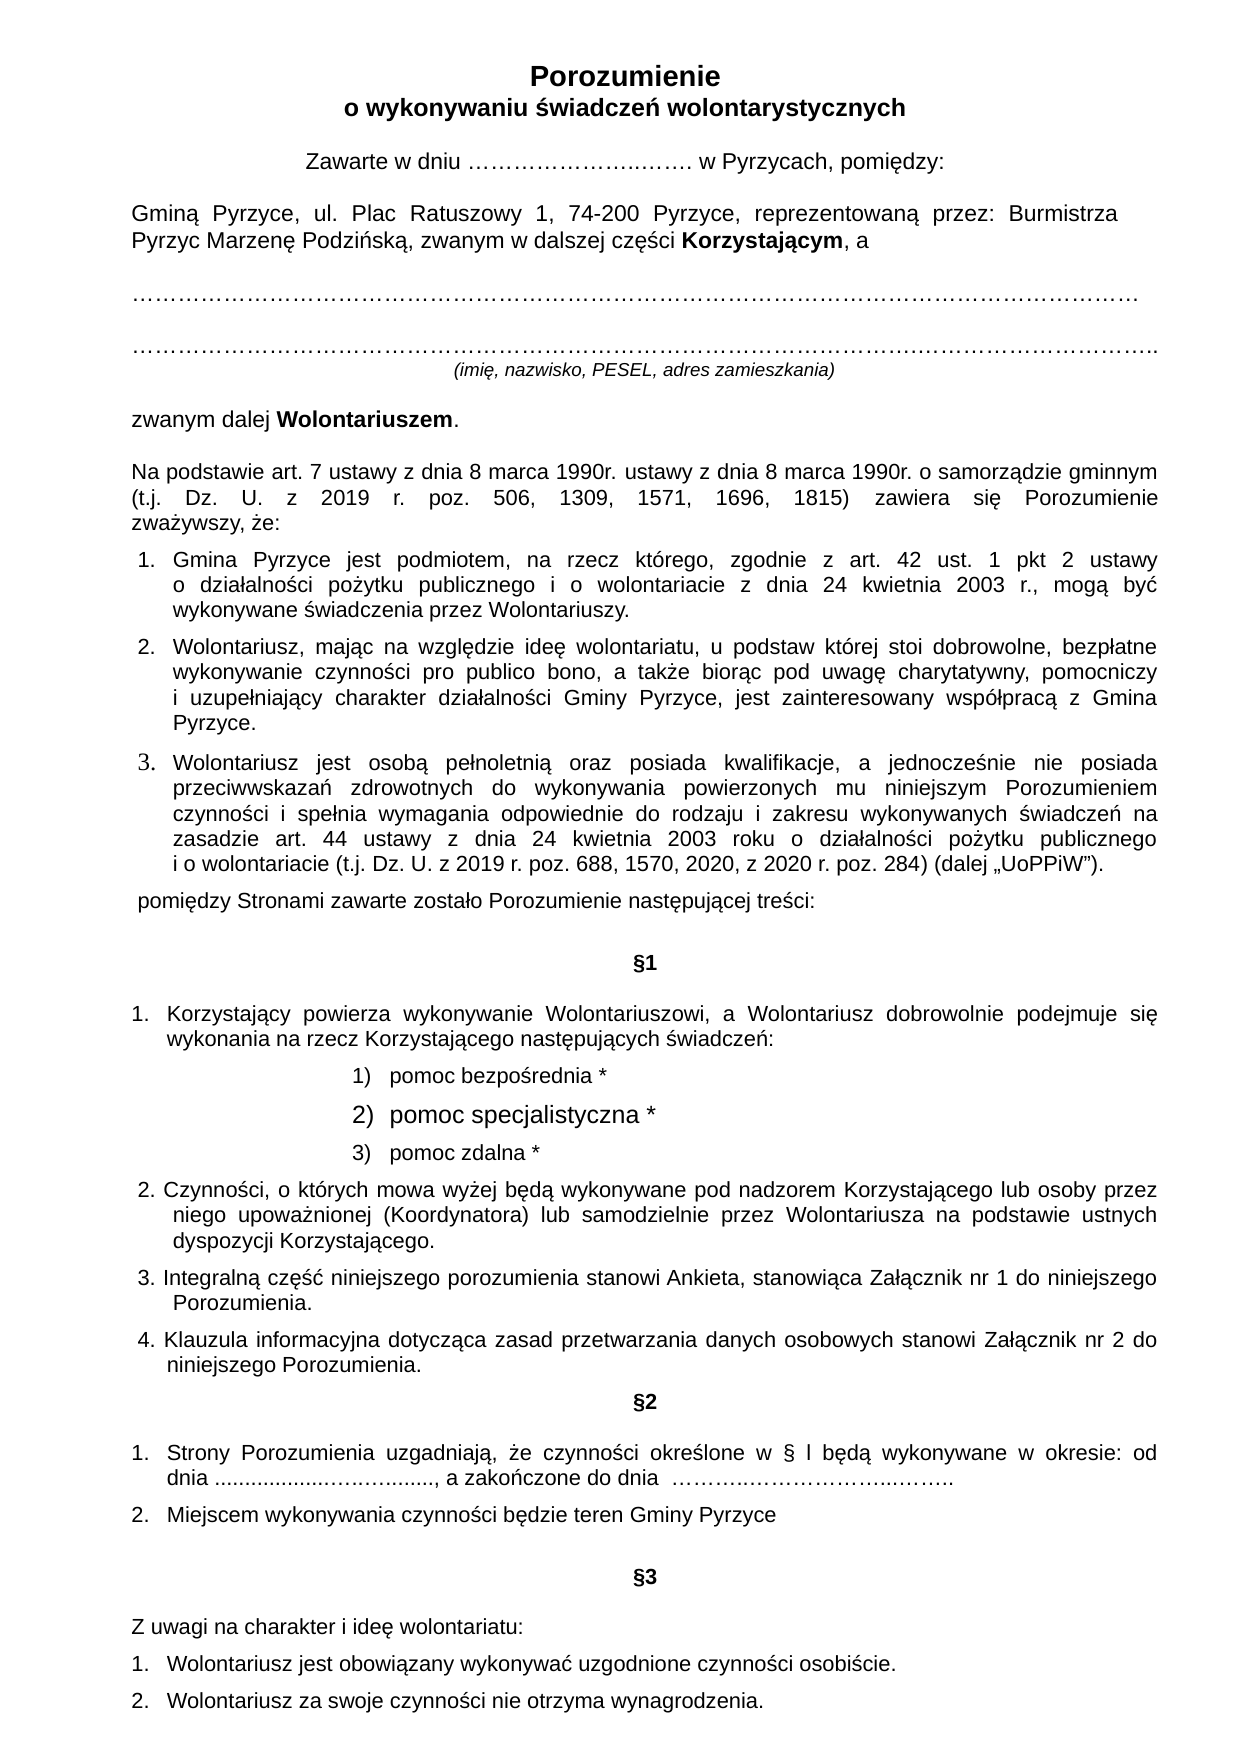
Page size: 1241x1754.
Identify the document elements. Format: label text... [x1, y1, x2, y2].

text pomiędzy Stronami zawarte zostało Porozumienie następującej treści: [137, 888, 1159, 913]
list Wolontariusz za swoje czynności nie otrzyma wynagrodzenia. [131, 1688, 1159, 1713]
text 4. Klauzula informacyjna dotycząca zasad przetwarzania danych osobowych stanowi Załącznik nr 2 do niniejszego Porozumienia. [137, 1327, 1159, 1377]
list pomoc zdalna * [352, 1140, 1159, 1165]
text o wykonywaniu świadczeń wolontarystycznych [131, 93, 1119, 121]
list pomoc specjalistyczna * [352, 1100, 1159, 1128]
text 2. Czynności, o których mowa wyżej będą wykonywane pod nadzorem Korzystającego lub osoby przez niego upoważnionej (Koordynatora) lub samodzielnie przez Wolontariusza na podstawie ustnych dyspozycji Korzystającego. [137, 1177, 1159, 1253]
text Gminą Pyrzyce, ul. Plac Ratuszowy 1, 74-200 Pyrzyce, reprezentowaną przez: Burmistrza Pyrzyc Marzenę Podzińską, zwanym w dalszej części Korzystającym, a [131, 200, 1119, 253]
list Gmina Pyrzyce jest podmiotem, na rzecz którego, zgodnie z art. 42 ust. 1 pkt 2 ustawy o działalności pożytku publicznego i o wolontariacie z dnia 24 kwietnia 2003 r., mogą być wykonywane świadczenia przez Wolontariuszy. [137, 547, 1159, 622]
list Korzystający powierza wykonywanie Wolontariuszowi, a Wolontariusz dobrowolnie podejmuje się wykonania na rzecz Korzystającego następujących świadczeń: [131, 1001, 1159, 1051]
text Porozumienie [131, 59, 1119, 93]
text §1 [131, 950, 1159, 975]
text (imię, nazwisko, PESEL, adres zamieszkania) [131, 358, 1159, 380]
list Wolontariusz jest obowiązany wykonywać uzgodnione czynności osobiście. [131, 1651, 1159, 1676]
list Strony Porozumienia uzgadniają, że czynności określone w § l będą wykonywane w okresie: od dnia ...................…..…........, a zakończone do dnia ………..………………...…….. [131, 1439, 1159, 1490]
text §2 [131, 1389, 1159, 1414]
text Na podstawie art. 7 ustawy z dnia 8 marca 1990r. ustawy z dnia 8 marca 1990r. o samorządzie gminnym (t.j. Dz. U. z 2019 r. poz. 506, 1309, 1571, 1696, 1815) zawiera się Porozumienie zważywszy, że: [131, 459, 1159, 535]
text zwanym dalej Wolontariuszem. [131, 406, 1159, 433]
text ………………………………………………………………………………………….………………………….. [131, 332, 1159, 358]
list pomoc bezpośrednia * [352, 1063, 1159, 1088]
list Wolontariusz, mając na względzie ideę wolontariatu, u podstaw której stoi dobrowolne, bezpłatne wykonywanie czynności pro publico bono, a także biorąc pod uwagę charytatywny, pomocniczy i uzupełniający charakter działalności Gminy Pyrzyce, jest zainteresowany współpracą z Gmina Pyrzyce. [137, 634, 1159, 735]
text 3. Integralną część niniejszego porozumienia stanowi Ankieta, stanowiąca Załącznik nr 1 do niniejszego Porozumienia. [137, 1264, 1159, 1315]
text §3 [131, 1564, 1159, 1589]
text …………………………………………………………………………………………………………………… [131, 279, 1159, 306]
list Wolontariusz jest osobą pełnoletnią oraz posiada kwalifikacje, a jednocześnie nie posiada przeciwwskazań zdrowotnych do wykonywania powierzonych mu niniejszym Porozumieniem czynności i spełnia wymagania odpowiednie do rodzaju i zakresu wykonywanych świadczeń na zasadzie art. 44 ustawy z dnia 24 kwietnia 2003 roku o działalności pożytku publicznego i o wolontariacie (t.j. Dz. U. z 2019 r. poz. 688, 1570, 2020, z 2020 r. poz. 284) (dalej „UoPPiW”). [137, 747, 1159, 876]
list Miejscem wykonywania czynności będzie teren Gminy Pyrzyce [131, 1502, 1159, 1527]
text Zawarte w dniu …………………..……. w Pyrzycach, pomiędzy: [131, 148, 1119, 174]
text Z uwagi na charakter i ideę wolontariatu: [131, 1614, 1159, 1639]
